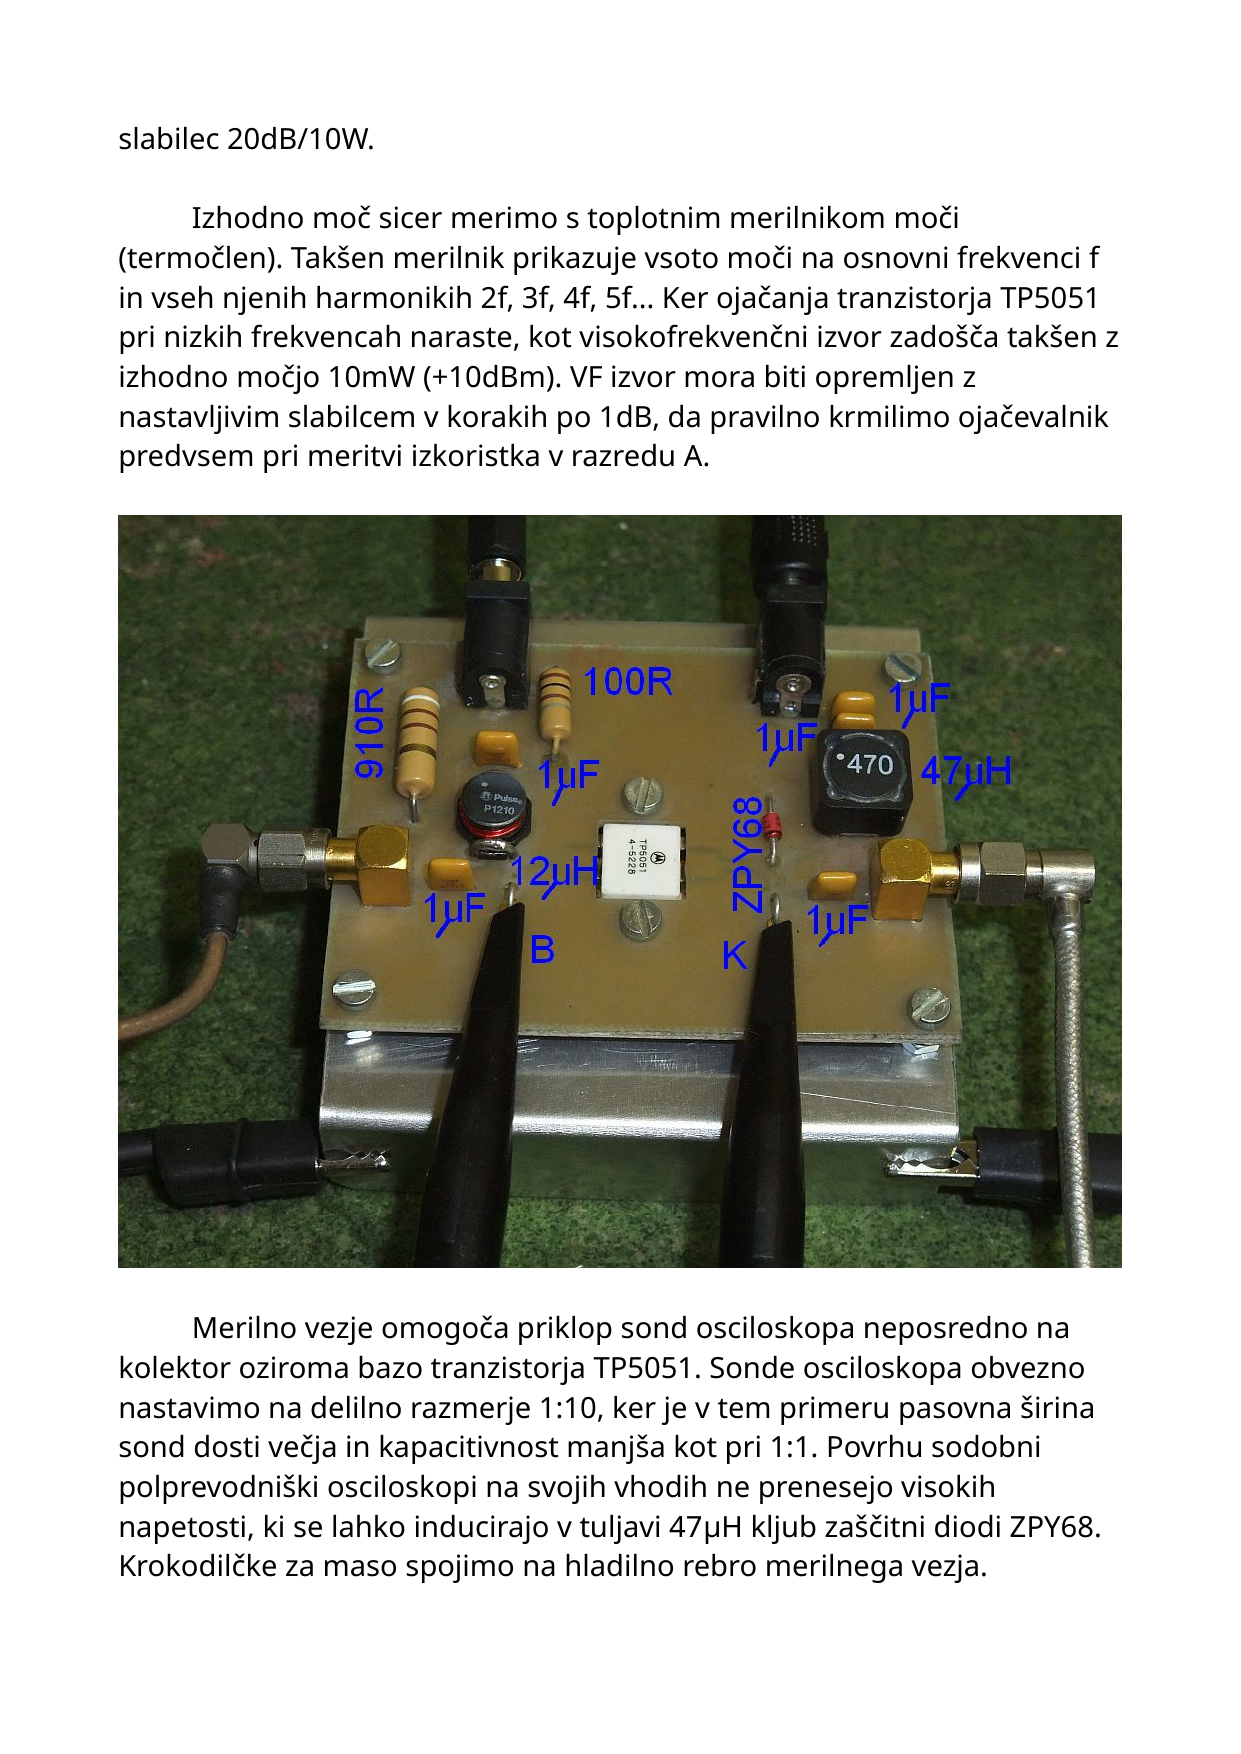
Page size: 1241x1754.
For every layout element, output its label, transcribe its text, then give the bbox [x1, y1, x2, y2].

text slabilec 20dB/10W. [118, 118, 1122, 158]
text Merilno vezje omogoča priklop sond osciloskopa neposredno na kolektor oziroma bazo tranzistorja TP5051. Sonde osciloskopa obvezno nastavimo na delilno razmerje 1:10, ker je v tem primeru pasovna širina sond dosti večja in kapacitivnost manjša kot pri 1:1. Povrhu sodobni polprevodniški osciloskopi na svojih vhodih ne prenesejo visokih napetosti, ki se lahko inducirajo v tuljavi 47μH kljub zaščitni diodi ZPY68. Krokodilčke za maso spojimo na hladilno rebro merilnega vezja. [118, 1307, 1122, 1585]
picture [118, 515, 1122, 1268]
text Izhodno moč sicer merimo s toplotnim merilnikom moči (termočlen). Takšen merilnik prikazuje vsoto moči na osnovni frekvenci f in vseh njenih harmonikih 2f, 3f, 4f, 5f... Ker ojačanja tranzistorja TP5051 pri nizkih frekvencah naraste, kot visokofrekvenčni izvor zadošča takšen z izhodno močjo 10mW (+10dBm). VF izvor mora biti opremljen z nastavljivim slabilcem v korakih po 1dB, da pravilno krmilimo ojačevalnik predvsem pri meritvi izkoristka v razredu A. [118, 197, 1122, 475]
